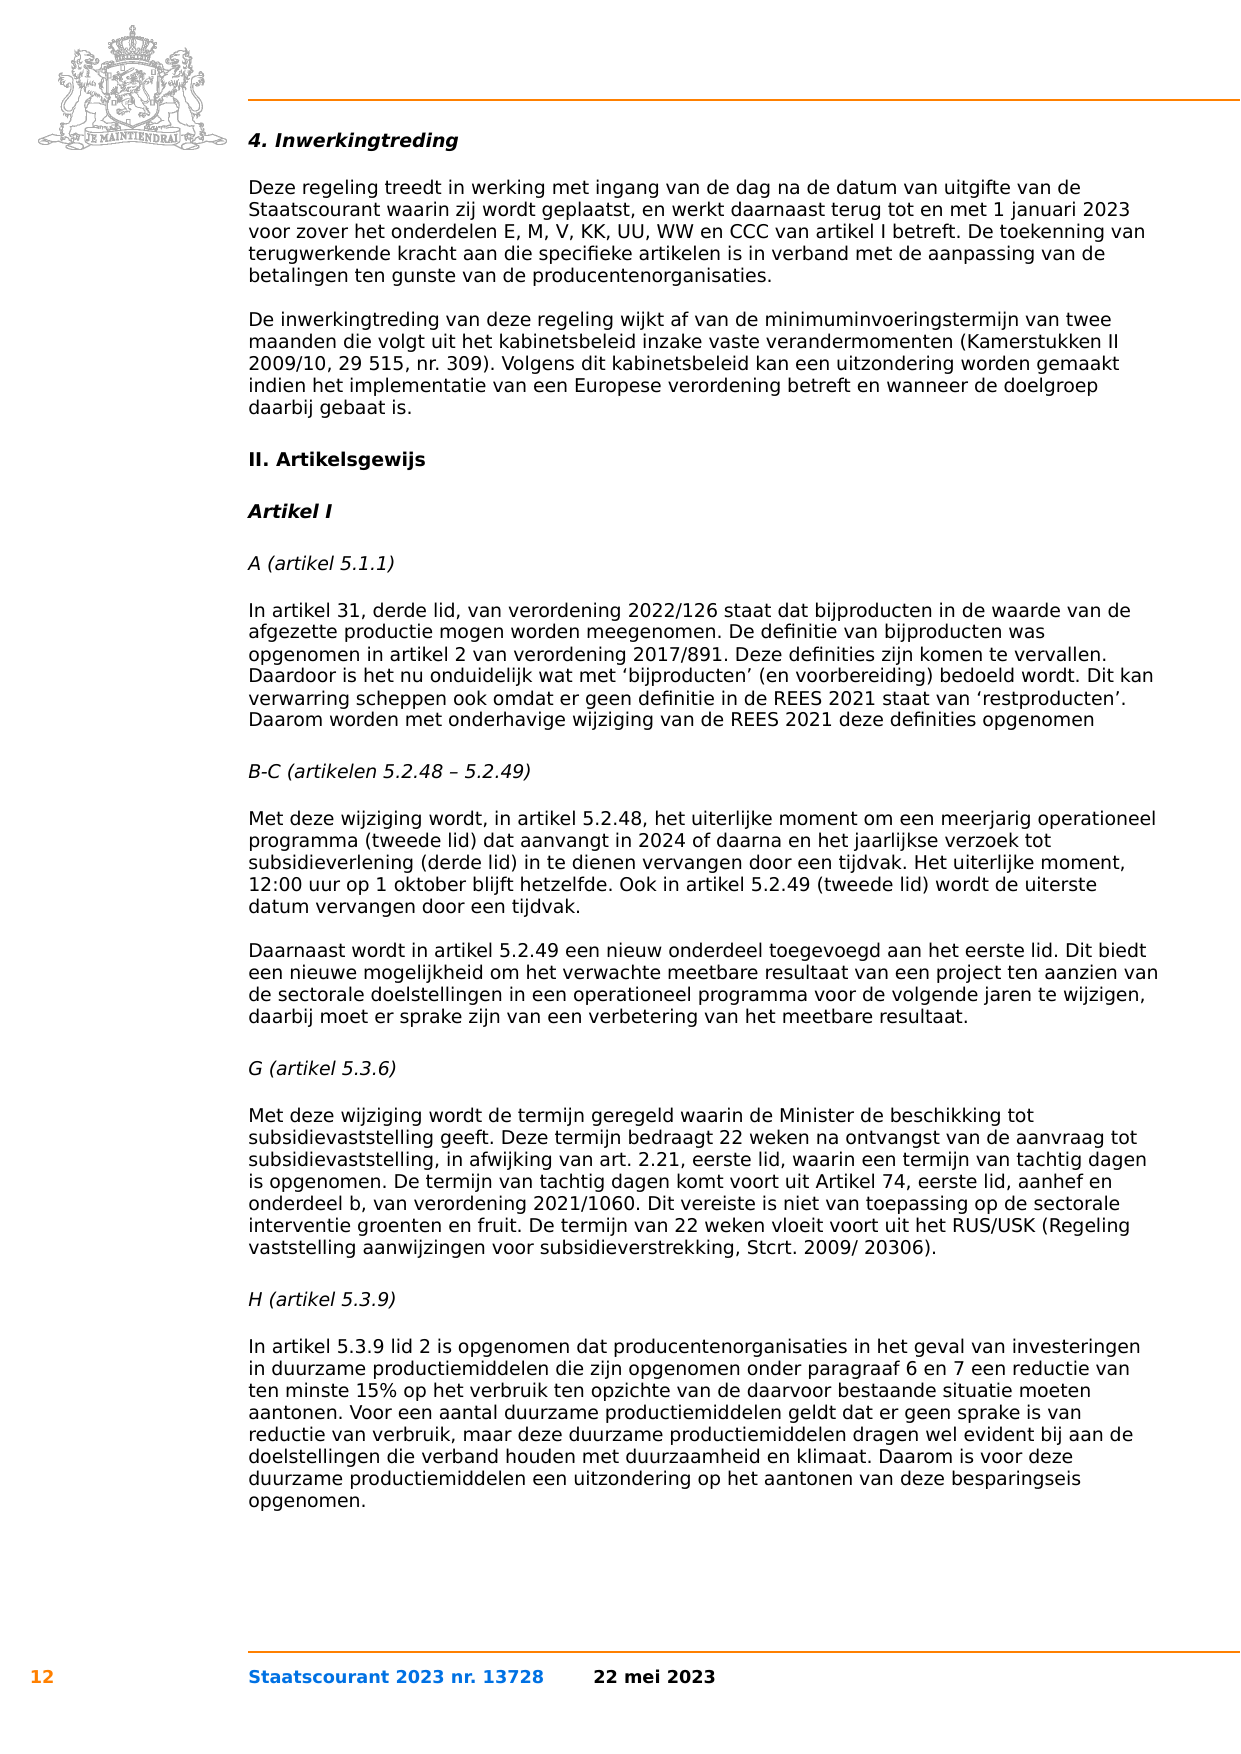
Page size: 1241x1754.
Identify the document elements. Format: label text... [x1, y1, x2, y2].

text Deze regeling treedt in werking met ingang van de dag na de datum van uitgifte van de Staatscourant waarin zij wordt geplaatst, en werkt daarnaast terug tot en met 1 januari 2023 voor zover het onderdelen E, M, V, KK, UU, WW en CCC van artikel I betreft. De toekenning van terugwerkende kracht aan die specifieke artikelen is in verband met de aanpassing van de betalingen ten gunste van de producentenorganisaties. [248, 177, 1163, 287]
text Daarnaast wordt in artikel 5.2.49 een nieuw onderdeel toegevoegd aan het eerste lid. Dit biedt een nieuwe mogelijkheid om het verwachte meetbare resultaat van een project ten aanzien van de sectorale doelstellingen in een operationeel programma voor de volgende jaren te wijzigen, daarbij moet er sprake zijn van een verbetering van het meetbare resultaat. [248, 940, 1163, 1028]
text In artikel 5.3.9 lid 2 is opgenomen dat producentenorganisaties in het geval van investeringen in duurzame productiemiddelen die zijn opgenomen onder paragraaf 6 en 7 een reductie van ten minste 15% op het verbruik ten opzichte van de daarvoor bestaande situatie moeten aantonen. Voor een aantal duurzame productiemiddelen geldt dat er geen sprake is van reductie van verbruik, maar deze duurzame productiemiddelen dragen wel evident bij aan de doelstellingen die verband houden met duurzaamheid en klimaat. Daarom is voor deze duurzame productiemiddelen een uitzondering op het aantonen van deze besparingseis opgenomen. [248, 1336, 1163, 1512]
text In artikel 31, derde lid, van verordening 2022/126 staat dat bijproducten in de waarde van de afgezette productie mogen worden meegenomen. De definitie van bijproducten was opgenomen in artikel 2 van verordening 2017/891. Deze definities zijn komen te vervallen. Daardoor is het nu onduidelijk wat met ‘bijproducten’ (en voorbereiding) bedoeld wordt. Dit kan verwarring scheppen ook omdat er geen definitie in de REES 2021 staat van ‘restproducten’. Daarom worden met onderhavige wijziging van de REES 2021 deze definities opgenomen [248, 599, 1163, 731]
text Met deze wijziging wordt, in artikel 5.2.48, het uiterlijke moment om een meerjarig operationeel programma (tweede lid) dat aanvangt in 2024 of daarna en het jaarlijkse verzoek tot subsidieverlening (derde lid) in te dienen vervangen door een tijdvak. Het uiterlijke moment, 12:00 uur op 1 oktober blijft hetzelfde. Ook in artikel 5.2.49 (tweede lid) wordt de uiterste datum vervangen door een tijdvak. [248, 808, 1163, 918]
text De inwerkingtreding van deze regeling wijkt af van de minimuminvoeringstermijn van twee maanden die volgt uit het kabinetsbeleid inzake vaste verandermomenten (Kamerstukken II 2009/10, 29 515, nr. 309). Volgens dit kabinetsbeleid kan een uitzondering worden gemaakt indien het implementatie van een Europese verordening betreft en wanneer de doelgroep daarbij gebaat is. [248, 309, 1163, 418]
subtitle II. Artikelsgewijs [248, 448, 1163, 471]
subtitle H (artikel 5.3.9) [248, 1289, 1163, 1311]
text Met deze wijziging wordt de termijn geregeld waarin de Minister de beschikking tot subsidievaststelling geeft. Deze termijn bedraagt 22 weken na ontvangst van de aanvraag tot subsidievaststelling, in afwijking van art. 2.21, eerste lid, waarin een termijn van tachtig dagen is opgenomen. De termijn van tachtig dagen komt voort uit Artikel 74, eerste lid, aanhef en onderdeel b, van verordening 2021/1060. Dit vereiste is niet van toepassing op de sectorale interventie groenten en fruit. De termijn van 22 weken vloeit voort uit het RUS/USK (Regeling vaststelling aanwijzingen voor subsidieverstrekking, Stcrt. 2009/ 20306). [248, 1105, 1163, 1259]
subtitle Artikel I [248, 501, 1163, 522]
subtitle 4. Inwerkingtreding [248, 130, 1163, 152]
subtitle G (artikel 5.3.6) [248, 1058, 1163, 1080]
subtitle A (artikel 5.1.1) [248, 552, 1163, 574]
picture [38, 25, 227, 150]
subtitle B-C (artikelen 5.2.48 – 5.2.49) [248, 761, 1163, 783]
